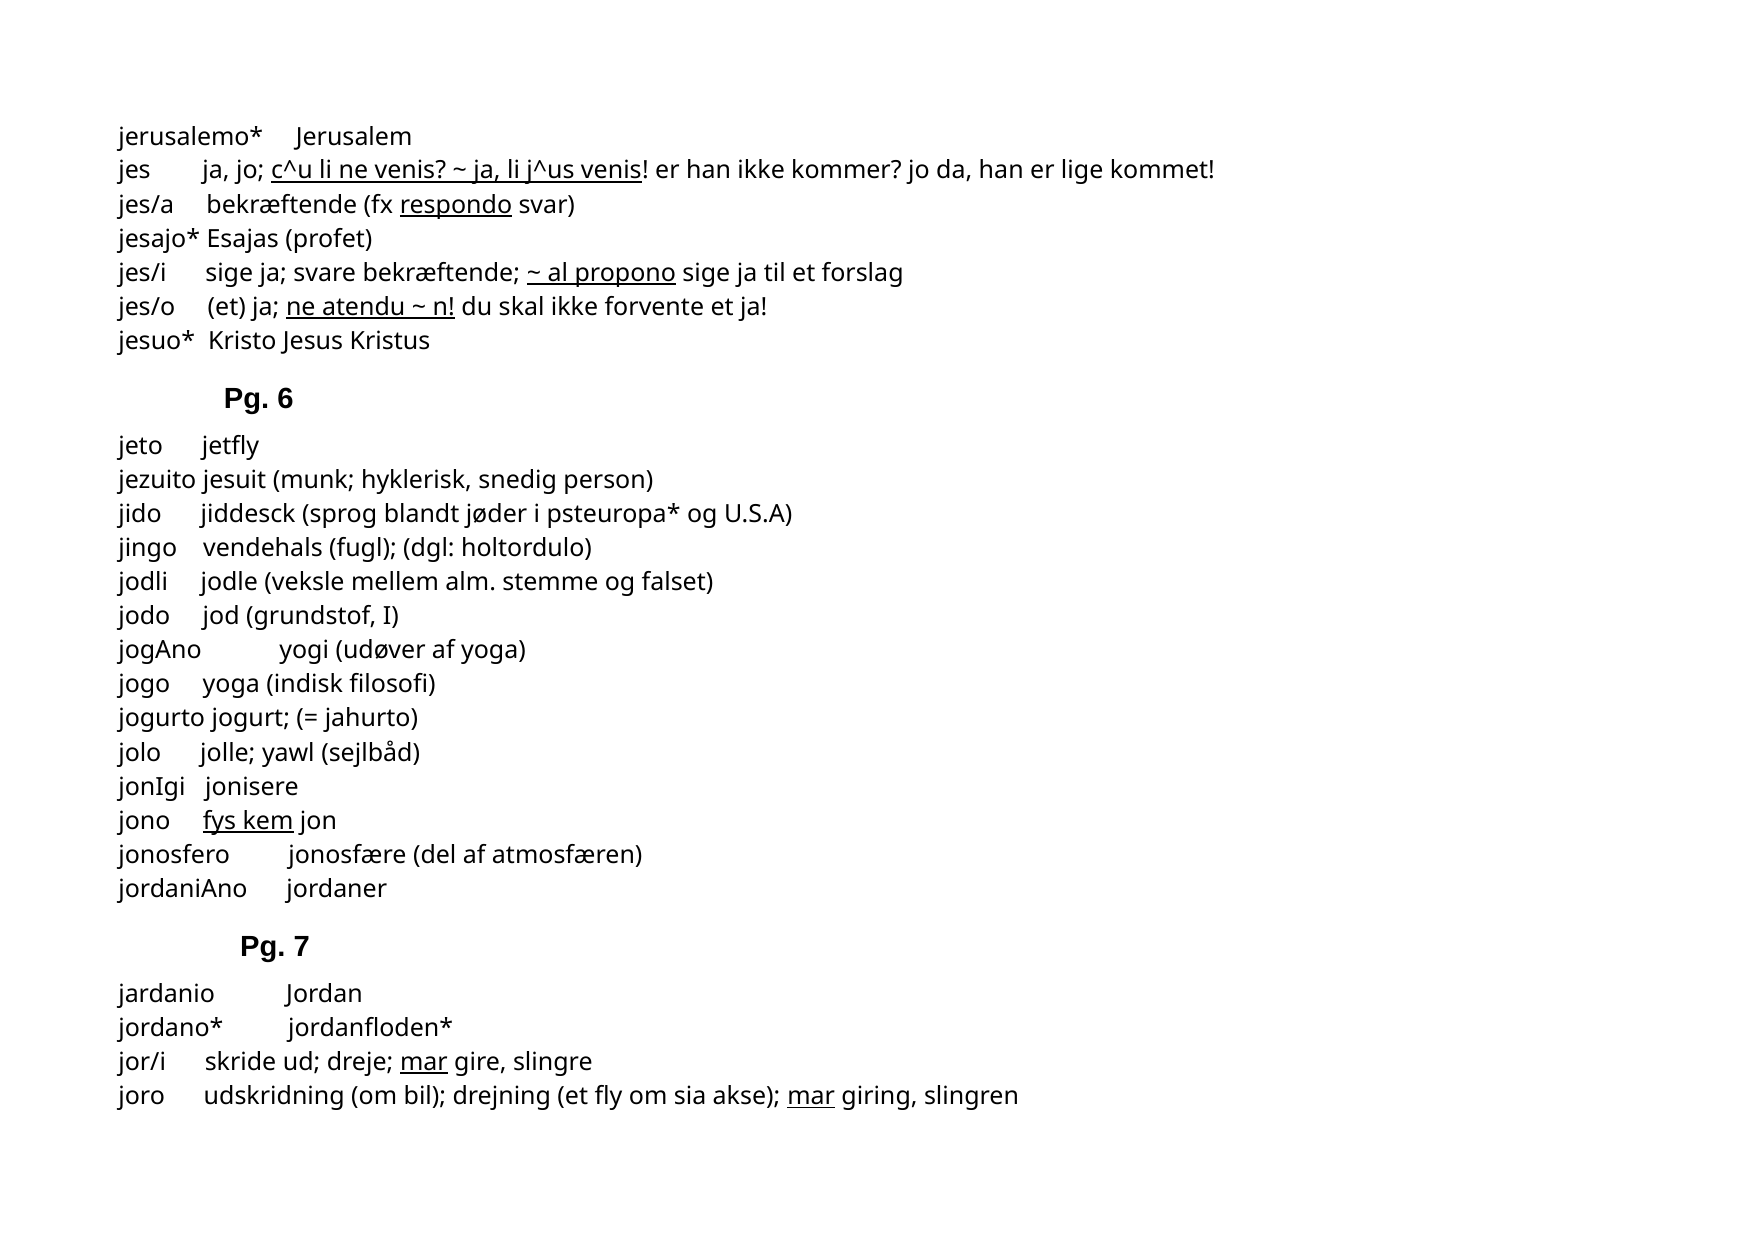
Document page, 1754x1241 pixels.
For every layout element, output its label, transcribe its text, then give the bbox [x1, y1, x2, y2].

text jezuito jesuit (munk; hyklerisk, snedig person) [118, 462, 1636, 496]
text jerusalemo* Jerusalem [118, 118, 1636, 152]
text jogurto jogurt; (= jahurto) [118, 700, 1636, 734]
text jes/a bekræftende (fx respondo svar) [118, 186, 1636, 220]
text jonIgi jonisere [118, 768, 1636, 802]
text jesajo* Esajas (profet) [118, 220, 1636, 254]
text jesuo* Kristo Jesus Kristus [118, 322, 1636, 357]
text jordano* jordanfloden* [118, 1009, 1636, 1044]
text jido jiddesck (sprog blandt jøder i psteuropa* og U.S.A) [118, 496, 1636, 530]
text jeto jetfly [118, 428, 1636, 462]
text jes/o (et) ja; ne atendu ~ n! du skal ikke forvente et ja! [118, 288, 1636, 322]
text jes/i sige ja; svare bekræftende; ~ al propono sige ja til et forslag [118, 254, 1636, 288]
text jor/i skride ud; dreje; mar gire, slingre [118, 1044, 1636, 1078]
text jono fys kem jon [118, 802, 1636, 836]
text jogo yoga (indisk filosofi) [118, 666, 1636, 700]
text jodo jod (grundstof, I) [118, 598, 1636, 632]
text joro udskridning (om bil); drejning (et fly om sia akse); mar giring, slingren [118, 1078, 1636, 1112]
text jogAno yogi (udøver af yoga) [118, 632, 1636, 666]
text jodli jodle (veksle mellem alm. stemme og falset) [118, 564, 1636, 598]
text jordaniAno jordaner [118, 870, 1636, 904]
text jingo vendehals (fugl); (dgl: holtordulo) [118, 530, 1636, 564]
subtitle Pg. 7 [118, 929, 1636, 963]
text jardanio Jordan [118, 976, 1636, 1009]
subtitle Pg. 6 [118, 382, 1636, 415]
text jolo jolle; yawl (sejlbåd) [118, 734, 1636, 768]
text jonosfero jonosfære (del af atmosfæren) [118, 836, 1636, 870]
text jes ja, jo; c^u li ne venis? ~ ja, li j^us venis! er han ikke kommer? jo da, han er lige kommet! [118, 152, 1636, 186]
